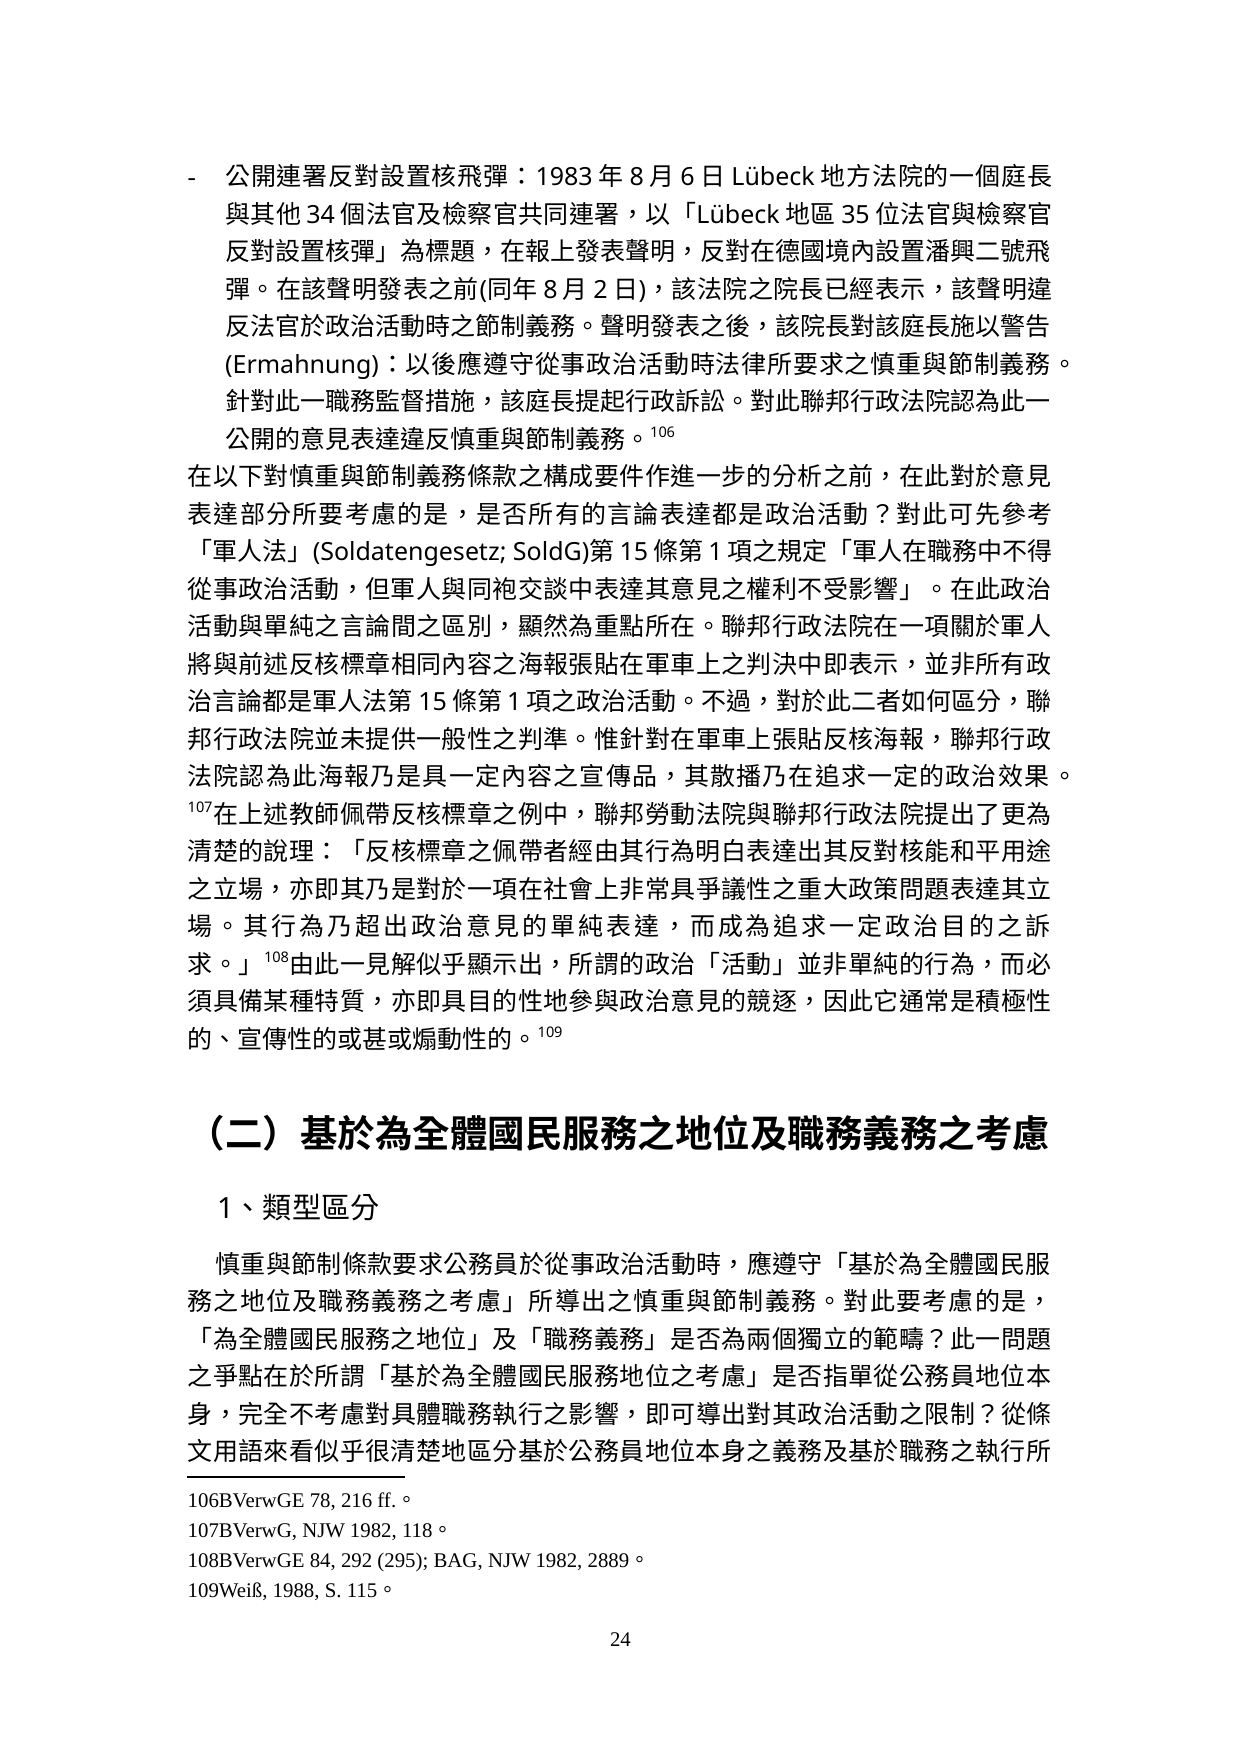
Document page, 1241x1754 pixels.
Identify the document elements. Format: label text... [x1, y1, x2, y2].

text BVerwG, NJW 1982, 118。 [187, 1513, 1053, 1543]
list 公開連署反對設置核飛彈：1983年8月6日Lübeck地方法院的一個庭長與其他34個法官及檢察官共同連署，以「Lübeck地區35位法官與檢察官反對設置核彈」為標題，在報上發表聲明，反對在德國境內設置潘興二號飛彈。在該聲明發表之前(同年8月2日)，該法院之院長已經表示，該聲明違反法官於政治活動時之節制義務。聲明發表之後，該院長對該庭長施以警告(Ermahnung)：以後應遵守從事政治活動時法律所要求之慎重與節制義務。針對此一職務監督措施，該庭長提起行政訴訟。對此聯邦行政法院認為此一公開的意見表達違反慎重與節制義務。 [187, 150, 1053, 450]
list BVerwGE 78, 216 ff.。 [187, 1483, 1053, 1513]
text 在以下對慎重與節制義務條款之構成要件作進一步的分析之前，在此對於意見表達部分所要考慮的是，是否所有的言論表達都是政治活動？對此可先參考「軍人法」(Soldatengesetz; SoldG)第15條第1項之規定「軍人在職務中不得從事政治活動，但軍人與同袍交談中表達其意見之權利不受影響」。在此政治活動與單純之言論間之區別，顯然為重點所在。聯邦行政法院在一項關於軍人將與前述反核標章相同內容之海報張貼在軍車上之判決中即表示，並非所有政治言論都是軍人法第15條第1項之政治活動。不過，對於此二者如何區分，聯邦行政法院並未提供一般性之判準。惟針對在軍車上張貼反核海報，聯邦行政法院認為此海報乃是具一定內容之宣傳品，其散播乃在追求一定的政治效果。在上述教師佩帶反核標章之例中，聯邦勞動法院與聯邦行政法院提出了更為清楚的說理：「反核標章之佩帶者經由其行為明白表達出其反對核能和平用途之立場，亦即其乃是對於一項在社會上非常具爭議性之重大政策問題表達其立場。其行為乃超出政治意見的單純表達，而成為追求一定政治目的之訴求。」由此一見解似乎顯示出，所謂的政治「活動」並非單純的行為，而必須具備某種特質，亦即具目的性地參與政治意見的競逐，因此它通常是積極性的、宣傳性的或甚或煽動性的。 [187, 450, 1053, 1050]
text Weiß, 1988, S. 115。 [187, 1574, 1053, 1604]
subtitle 1、類型區分 [217, 1162, 1053, 1237]
text BVerwGE 84, 292 (295); BAG, NJW 1982, 2889。 [187, 1543, 1053, 1574]
subtitle （二）基於為全體國民服務之地位及職務義務之考慮 [187, 1087, 1053, 1162]
text 慎重與節制條款要求公務員於從事政治活動時，應遵守「基於為全體國民服務之地位及職務義務之考慮」所導出之慎重與節制義務。對此要考慮的是，「為全體國民服務之地位」及「職務義務」是否為兩個獨立的範疇？此一問題之爭點在於所謂「基於為全體國民服務地位之考慮」是否指單從公務員地位本身，完全不考慮對具體職務執行之影響，即可導出對其政治活動之限制？從條文用語來看似乎很清楚地區分基於公務員地位本身之義務及基於職務之執行所生之義務，但在解釋上卻非沒有任何疑慮。先從字面來看，如果比較慎重與節制條款與法官法第39條，可以看出明顯的差別。法官法第39條規定「法官不分職務內、外，也包括從事政治活動時，其行為不得損及對其獨立性之信賴。」似乎對法官政治活動之限制必須是為了維護法官功能之充分發揮。如果貫徹這種功能取向的解釋，則對公務員政治活動的限制也可作相同解釋。蓋限制公務員政治活動之憲法基礎乃是基本法第33條第5項，而依此規定所得以限制公務員之基本權者，必須是為維護一個能正常發揮功能之公務員制度之所必要。依照此一意旨來解釋慎重與節制條款，則所謂基於公務員地位所導出之對其政治活動之限制必須具有職務關聯性，亦即須其政治活動影響職務之執行始得加以限制，例如因其政治活動而使得人民無法信賴其會中立、公正地執行職務。這種對公務員中立、公正之信賴乃是基於公務員地位之一般性的要求，而非基於個別職務義務之考慮。此種對基於公務員地位所導出之慎重與節制義務之限縮解釋，其意義在關聯到「尊嚴條款」(§§ 54 BBG; 36 BRRG)時會更清楚地顯示出來。可遠溯至1873年之帝國公務員法第10條之「尊嚴條款」可以說是基於公務員地位所導出之一般義務的核心規定。將「尊嚴條款」之精神貫徹到「慎重與節制條款」，便會認為公務員於從事政治活動時跟為其他職務外行為一樣，皆必須是適於其職業上所要求之尊重與信賴的行為。不過，限縮解釋論者則認為，既然立法者在「慎重與節制條款」所作之基本決定乃是原則上允許公務員之政治活動，則不應再依循「尊嚴條款」之精神而對公務員之政治活動作進一步之限制，因此應只限於政治活動影響其功能之正常發揮時才限制之。 [187, 1237, 1053, 1462]
